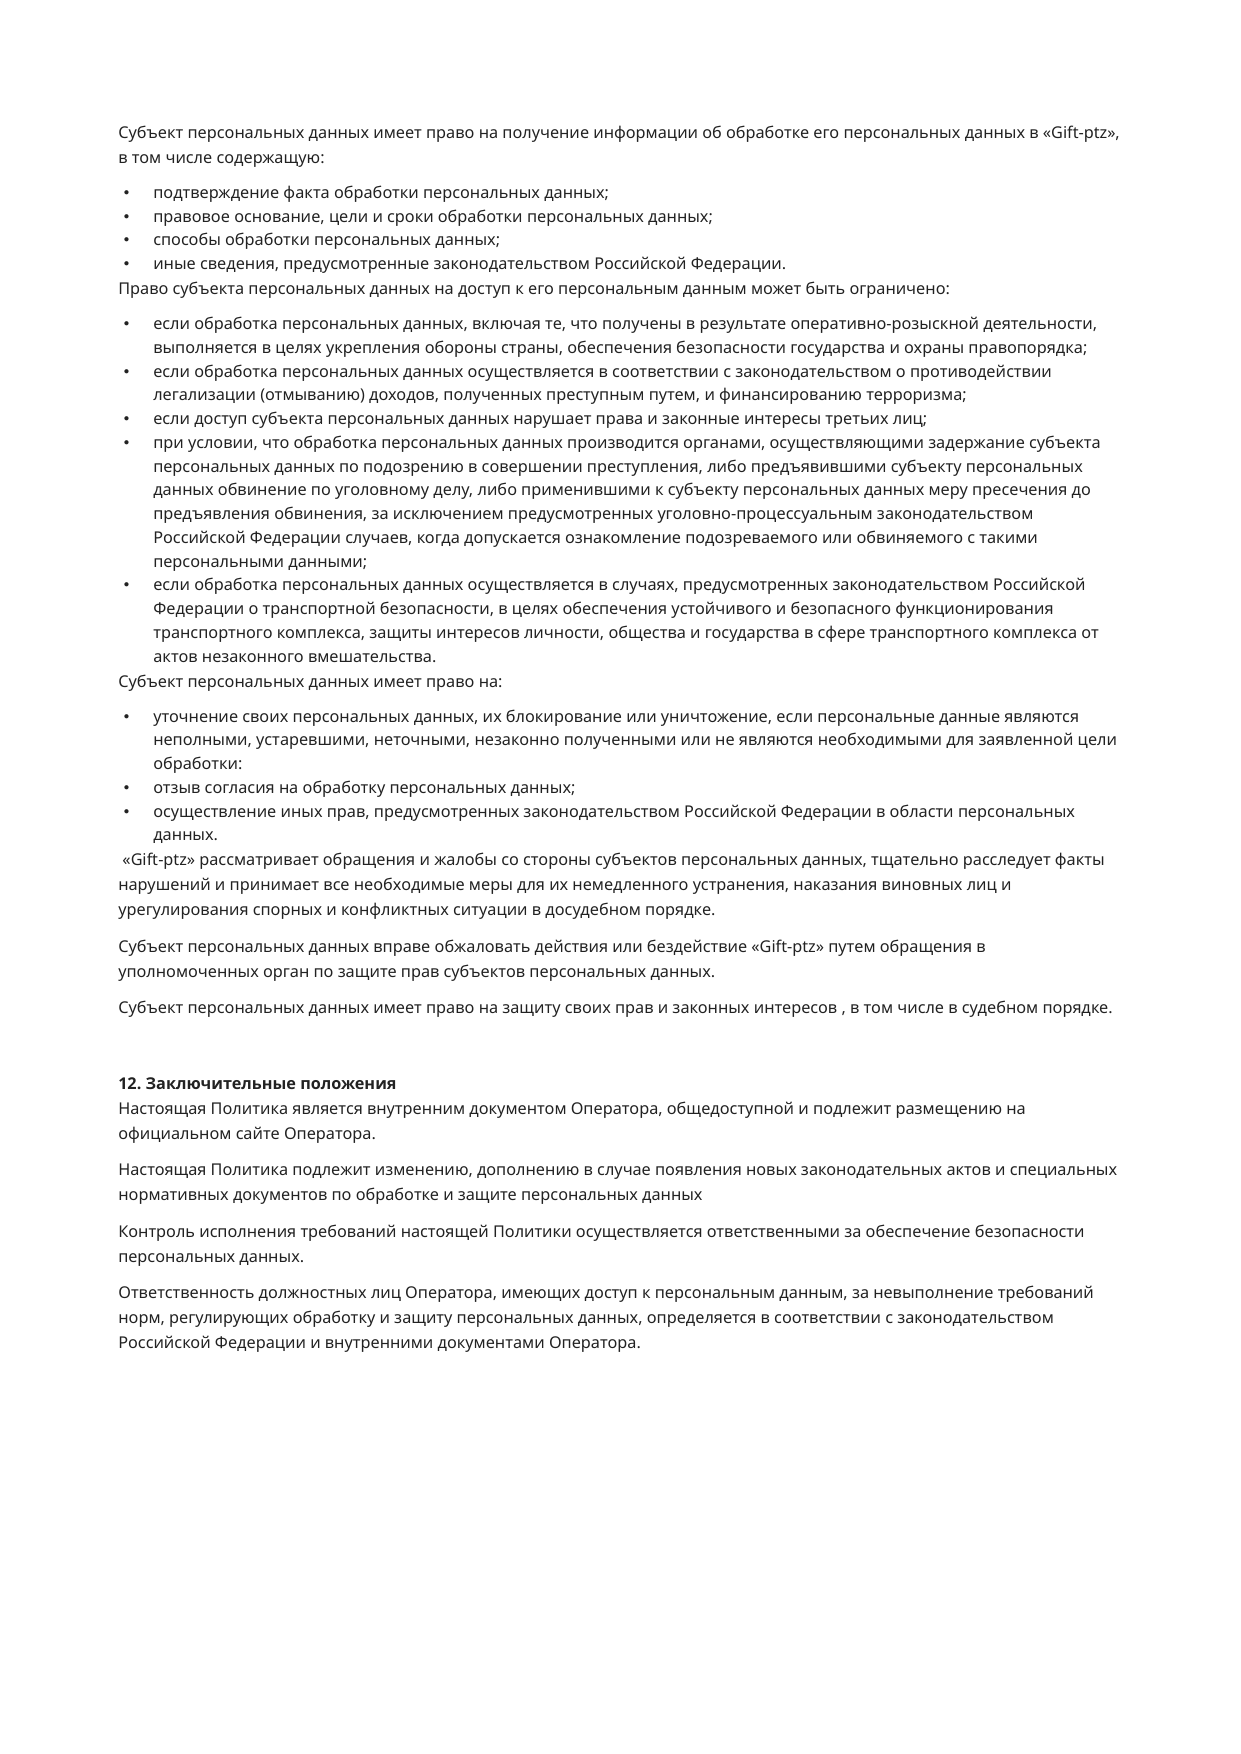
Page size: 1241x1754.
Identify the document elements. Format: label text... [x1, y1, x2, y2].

list отзыв согласия на обработку персональных данных; [124, 774, 1122, 798]
list правовое основание, цели и сроки обработки персональных данных; [124, 203, 1122, 227]
list при условии, что обработка персональных данных производится органами, осуществляющими задержание субъекта персональных данных по подозрению в совершении преступления, либо предъявившими субъекту персональных данных обвинение по уголовному делу, либо применившими к субъекту персональных данных меру пресечения до предъявления обвинения, за исключением предусмотренных уголовно-процессуальным законодательством Российской Федерации случаев, когда допускается ознакомление подозреваемого или обвиняемого с такими персональными данными; [124, 429, 1122, 572]
text Настоящая Политика является внутренним документом Оператора, общедоступной и подлежит размещению на официальном сайте Оператора. [118, 1094, 1122, 1144]
text Субъект персональных данных имеет право на: [118, 667, 1122, 692]
list способы обработки персональных данных; [124, 227, 1122, 251]
text Настоящая Политика подлежит изменению, дополнению в случае появления новых законодательных актов и специальных нормативных документов по обработке и защите персональных данных [118, 1156, 1122, 1206]
list иные сведения, предусмотренные законодательством Российской Федерации. [124, 251, 1122, 274]
text Субъект персональных данных вправе обжаловать действия или бездействие «Gift-ptz» путем обращения в уполномоченных орган по защите прав субъектов персональных данных. [118, 932, 1122, 982]
text Право субъекта персональных данных на доступ к его персональным данным может быть ограничено: [118, 274, 1122, 299]
list если обработка персональных данных осуществляется в случаях, предусмотренных законодательством Российской Федерации о транспортной безопасности, в целях обеспечения устойчивого и безопасного функционирования транспортного комплекса, защиты интересов личности, общества и государства в сфере транспортного комплекса от актов незаконного вмешательства. [124, 572, 1122, 667]
list если обработка персональных данных, включая те, что получены в результате оперативно-розыскной деятельности, выполняется в целях укрепления обороны страны, обеспечения безопасности государства и охраны правопорядка; [124, 311, 1122, 358]
text Субъект персональных данных имеет право на защиту своих прав и законных интересов , в том числе в судебном порядке. [118, 993, 1122, 1018]
list уточнение своих персональных данных, их блокирование или уничтожение, если персональные данные являются неполными, устаревшими, неточными, незаконно полученными или не являются необходимыми для заявленной цели обработки: [124, 703, 1122, 774]
text 12. Заключительные положения [118, 1069, 1122, 1094]
list подтверждение факта обработки персональных данных; [124, 179, 1122, 203]
text Ответственность должностных лиц Оператора, имеющих доступ к персональным данным, за невыполнение требований норм, регулирующих обработку и защиту персональных данных, определяется в соответствии с законодательством Российской Федерации и внутренними документами Оператора. [118, 1278, 1122, 1353]
text Субъект персональных данных имеет право на получение информации об обработке его персональных данных в «Gift-ptz», в том числе содержащую: [118, 118, 1122, 168]
list осуществление иных прав, предусмотренных законодательством Российской Федерации в области персональных данных. [124, 798, 1122, 846]
text «Gift-ptz» рассматривает обращения и жалобы со стороны субъектов персональных данных, тщательно расследует факты нарушений и принимает все необходимые меры для их немедленного устранения, наказания виновных лиц и урегулирования спорных и конфликтных ситуации в досудебном порядке. [118, 846, 1122, 921]
text Контроль исполнения требований настоящей Политики осуществляется ответственными за обеспечение безопасности персональных данных. [118, 1217, 1122, 1267]
list если доступ субъекта персональных данных нарушает права и законные интересы третьих лиц; [124, 406, 1122, 429]
list если обработка персональных данных осуществляется в соответствии с законодательством о противодействии легализации (отмыванию) доходов, полученных преступным путем, и финансированию терроризма; [124, 358, 1122, 406]
